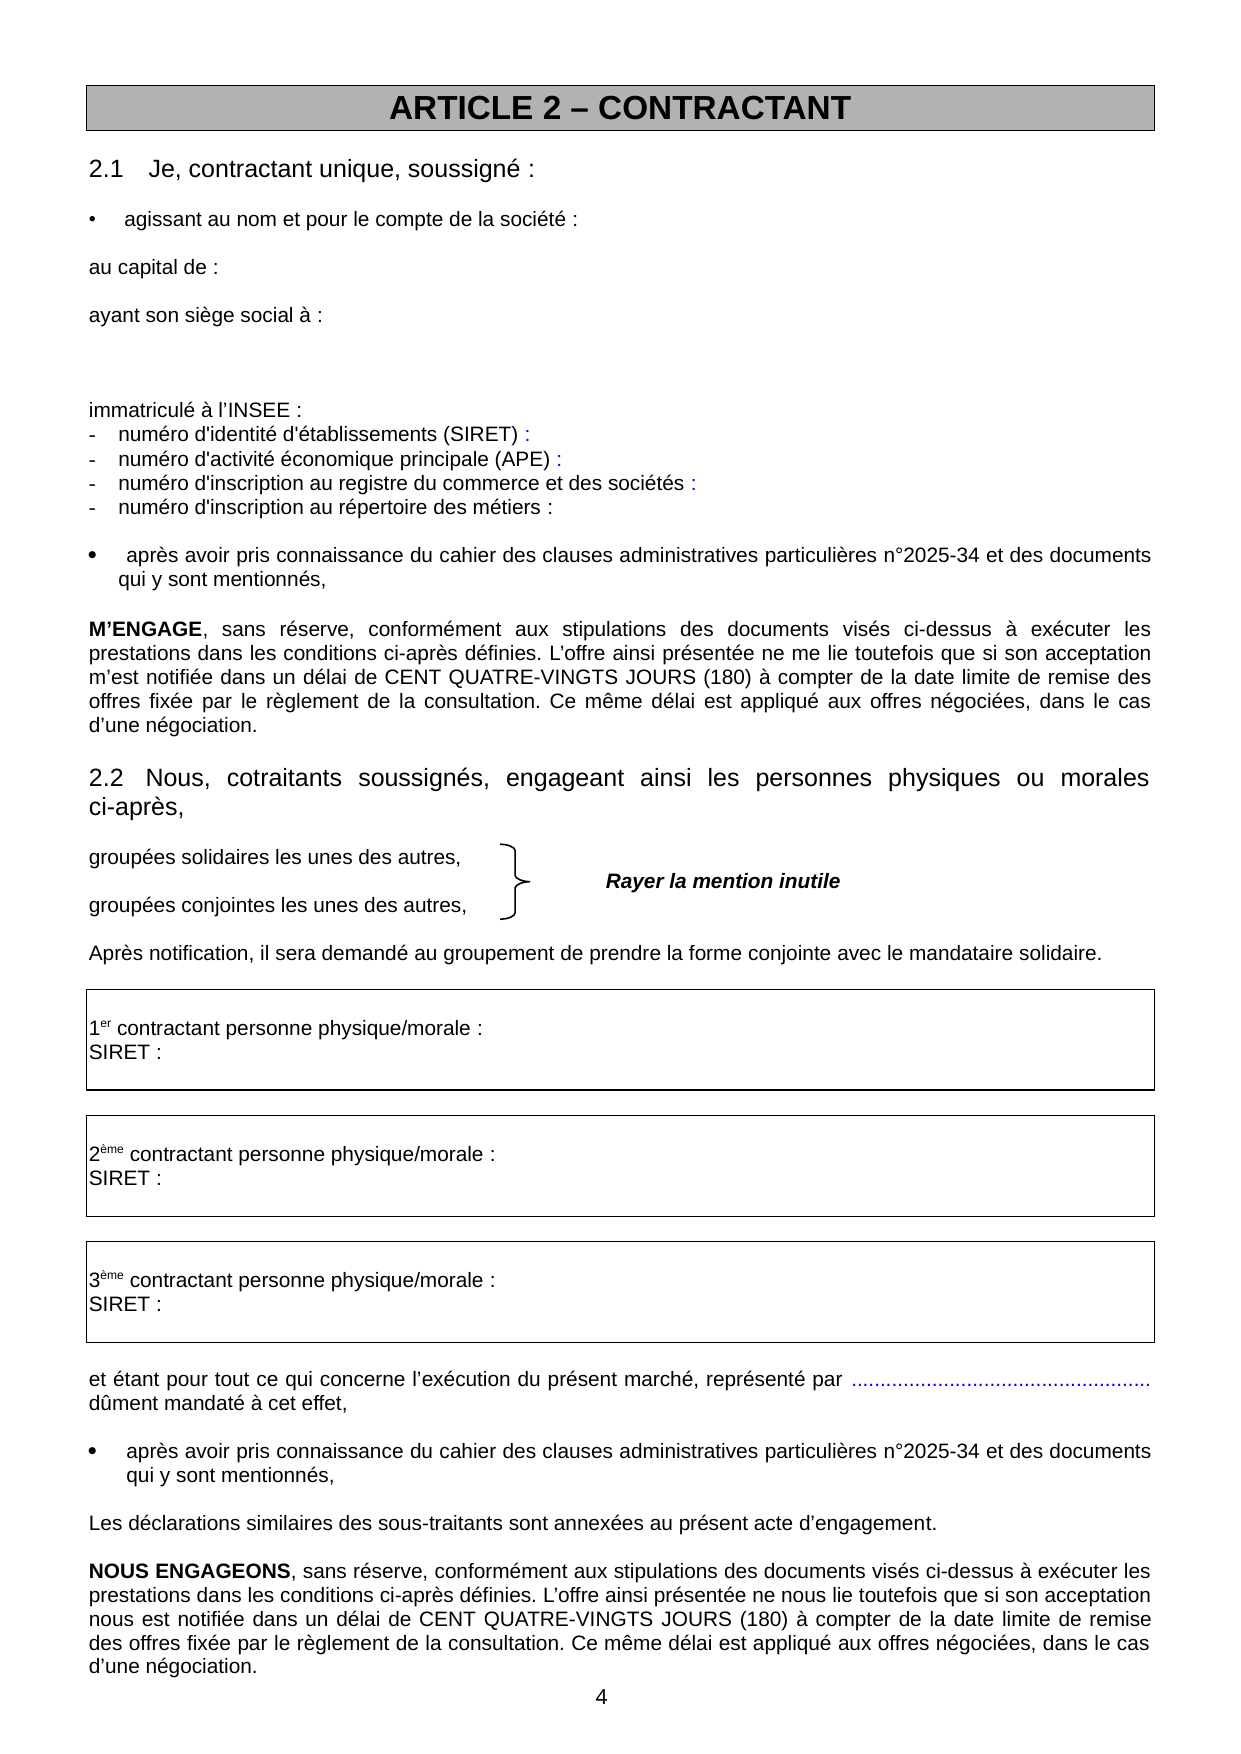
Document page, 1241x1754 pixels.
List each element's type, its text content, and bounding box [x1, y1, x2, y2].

text SIRET : [89, 1292, 1152, 1316]
list agissant au nom et pour le compte de la société : [89, 206, 1152, 231]
list après avoir pris connaissance du cahier des clauses administratives particulières n°2025-34 et des documents qui y sont mentionnés, [89, 543, 1152, 591]
text Les déclarations similaires des sous-traitants sont annexées au présent acte d’engagement. [89, 1511, 1152, 1534]
text et étant pour tout ce qui concerne l’exécution du présent marché, représenté par .................................................... dûment mandaté à cet effet, [89, 1367, 1152, 1414]
text groupées conjointes les unes des autres, [89, 893, 514, 917]
text ayant son siège social à : [89, 302, 1152, 326]
text SIRET : [89, 1166, 1152, 1189]
text [515, 893, 1152, 917]
text 2ème contractant personne physique/morale : [89, 1142, 1152, 1166]
text 2.2 Nous, cotraitants soussignés, engageant ainsi les personnes physiques ou morales ci‑après, [89, 763, 1152, 821]
text NOUS ENGAGEONS, sans réserve, conformément aux stipulations des documents visés ci-dessus à exécuter les prestations dans les conditions ci-après définies. L’offre ainsi présentée ne nous lie toutefois que si son acceptation nous est notifiée dans un délai de CENT QUATRE-VINGTS JOURS (180) à compter de la date limite de remise des offres fixée par le règlement de la consultation. Ce même délai est appliqué aux offres négociées, dans le cas d’une négociation. [89, 1558, 1152, 1678]
text [512, 845, 1152, 869]
text Après notification, il sera demandé au groupement de prendre la forme conjointe avec le mandataire solidaire. [89, 941, 1152, 964]
list numéro d'inscription au répertoire des métiers : [89, 495, 1152, 519]
text groupées solidaires les unes des autres, [89, 845, 514, 869]
text 1er contractant personne physique/morale : [89, 1016, 1152, 1039]
list après avoir pris connaissance du cahier des clauses administratives particulières n°2025-34 et des documents qui y sont mentionnés, [89, 1438, 1152, 1487]
list numéro d'inscription au registre du commerce et des sociétés : [89, 471, 1152, 495]
text 3ème contractant personne physique/morale : [89, 1268, 1152, 1292]
list numéro d'identité d'établissements (SIRET) : [89, 422, 1152, 446]
subtitle ARTICLE 2 – CONTRACTANT [87, 86, 1154, 130]
text SIRET : [89, 1039, 1152, 1063]
text immatriculé à l’INSEE : [89, 398, 1152, 422]
text 2.1 Je, contractant unique, soussigné : [89, 154, 1152, 182]
list numéro d'activité économique principale (APE) : [89, 446, 1152, 471]
text au capital de : [89, 254, 1152, 278]
text Rayer la mention inutile [516, 869, 1152, 893]
text [89, 869, 521, 893]
text M’ENGAGE, sans réserve, conformément aux stipulations des documents visés ci-dessus à exécuter les prestations dans les conditions ci-après définies. L’offre ainsi présentée ne me lie toutefois que si son acceptation m’est notifiée dans un délai de CENT QUATRE-VINGTS JOURS (180) à compter de la date limite de remise des offres fixée par le règlement de la consultation. Ce même délai est appliqué aux offres négociées, dans le cas d’une négociation. [89, 617, 1152, 737]
